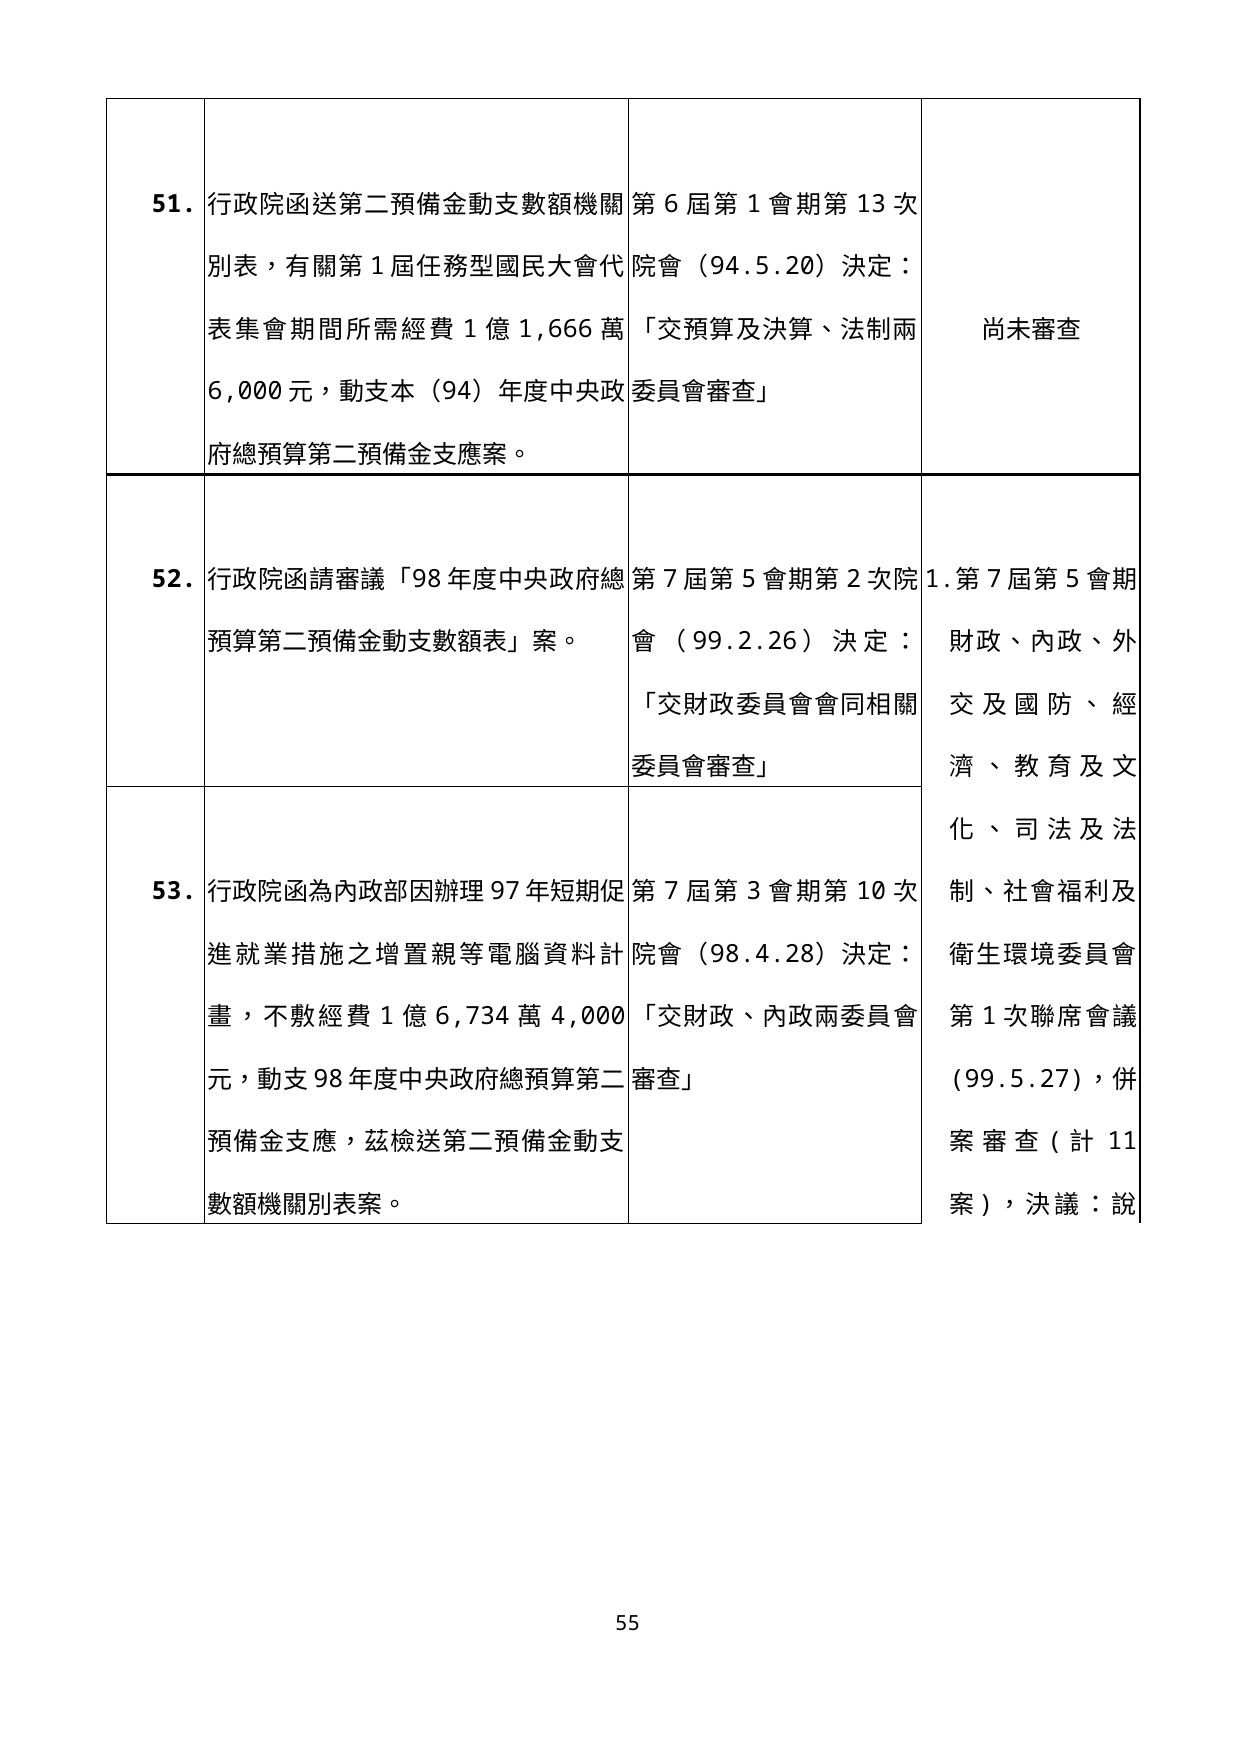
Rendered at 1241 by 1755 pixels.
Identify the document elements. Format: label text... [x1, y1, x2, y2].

table_cell 第7屆第5會期第2次院會（99.2.26）決定：「交財政委員會會同相關委員會審查」 [629, 476, 921, 786]
table_cell [107, 476, 204, 786]
table_cell 行政院函送第二預備金動支數額機關別表，有關第1屆任務型國民大會代表集會期間所需經費1億1,666萬6,000元，動支本（94）年度中央政府總預算第二預備金支應案。 [205, 99, 628, 473]
table_cell 行政院函為內政部因辦理97年短期促進就業措施之增置親等電腦資料計畫，不敷經費1億6,734萬4,000元，動支98年度中央政府總預算第二預備金支應，茲檢送第二預備金動支數額機關別表案。 [205, 787, 628, 1223]
table_cell 第7屆第3會期第10次院會（98.4.28）決定：「交財政、內政兩委員會審查」 [629, 787, 921, 1223]
table_cell 1.第7屆第5會期財政、內政、外交及國防、經濟、教育及文化、司法及法制、社會福利及衛生環境委員會第1次聯席會議(99.5.27)，併案審查(計11案)，決議：說 [922, 476, 1139, 1223]
table_cell 行政院函請審議「98年度中央政府總預算第二預備金動支數額表」案。 [205, 476, 628, 786]
table_cell [107, 99, 204, 473]
table_cell 尚未審查 [922, 99, 1139, 473]
table_cell 第6屆第1會期第13次院會（94.5.20）決定：「交預算及決算、法制兩委員會審查」 [629, 99, 921, 473]
table_cell [107, 787, 204, 1223]
